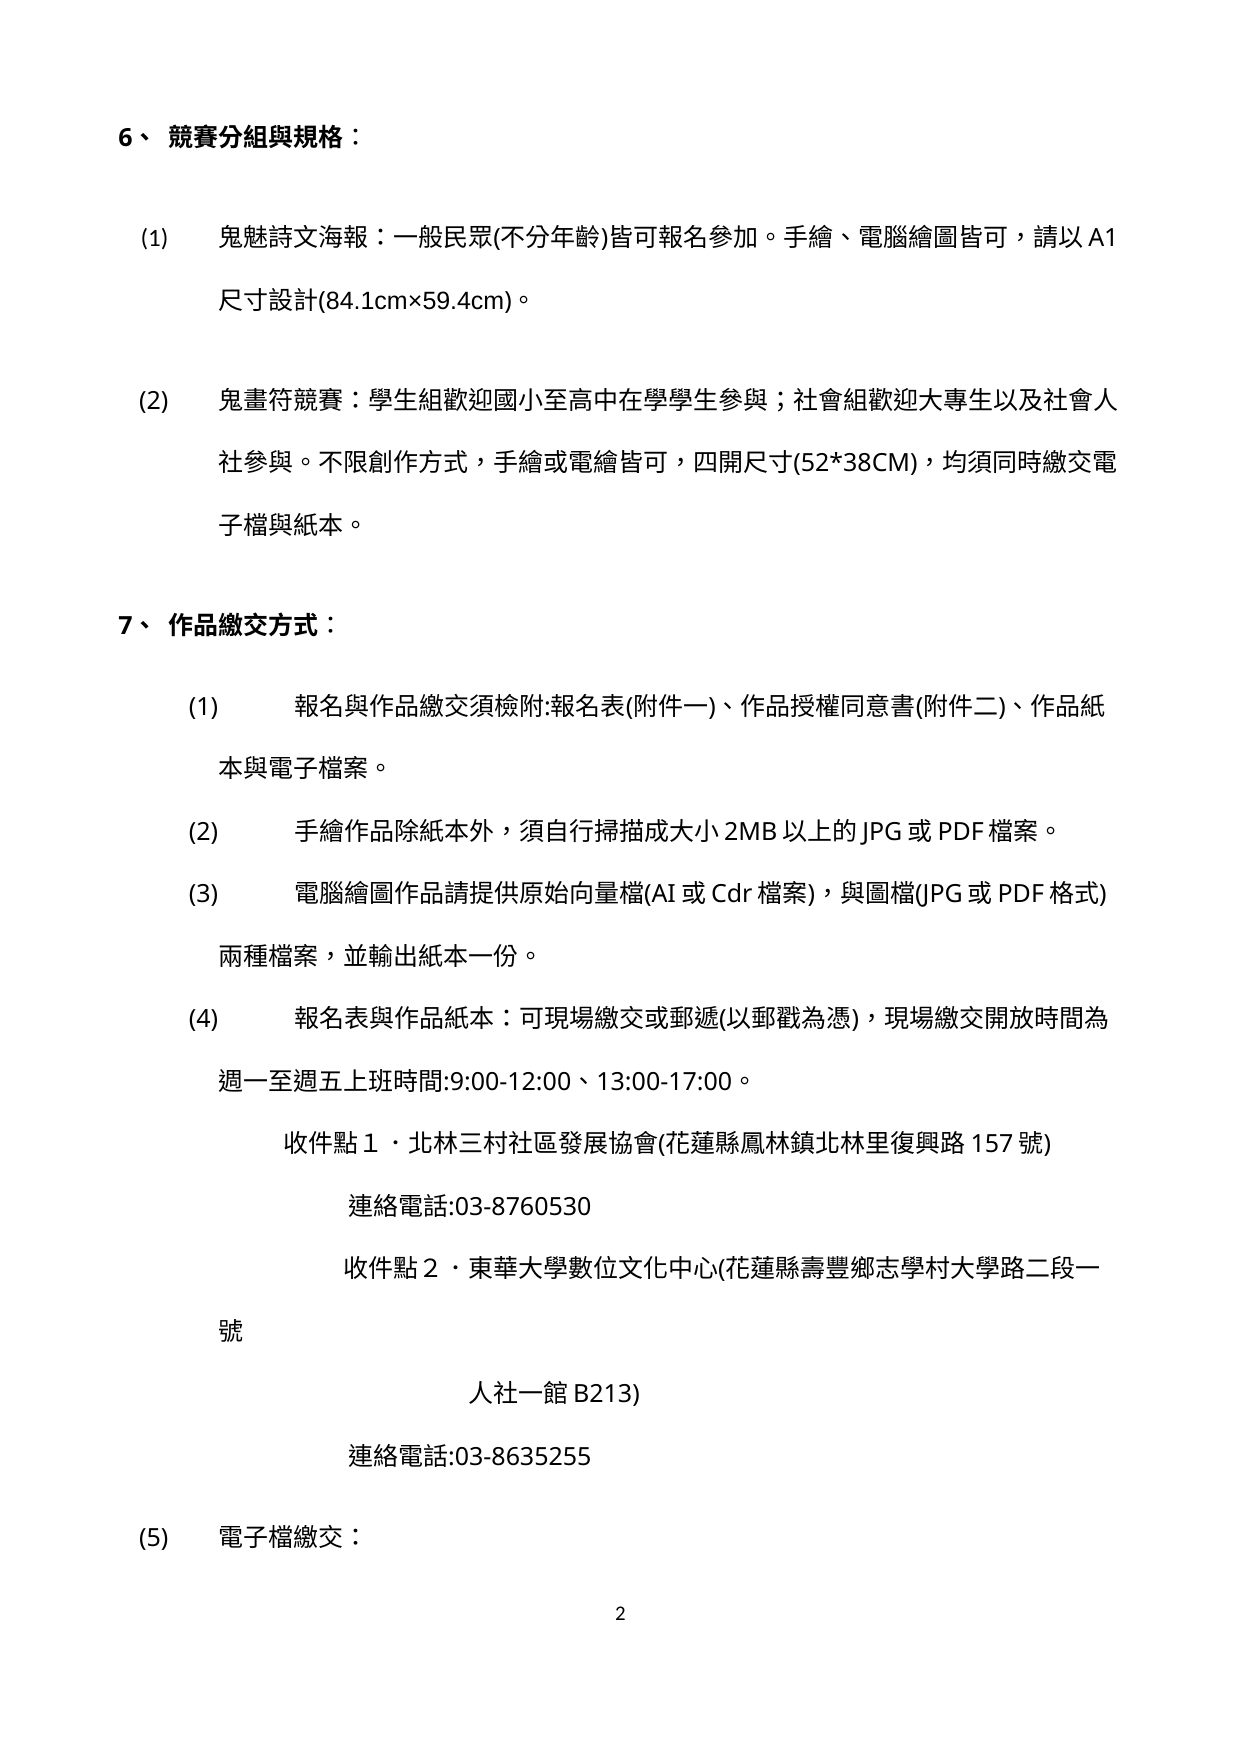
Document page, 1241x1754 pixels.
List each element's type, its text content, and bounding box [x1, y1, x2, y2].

list 電子檔繳交： [168, 1494, 1122, 1557]
list 報名與作品繳交須檢附:報名表(附件一)、作品授權同意書(附件二)、作品紙本與電子檔案。 [218, 663, 1122, 788]
list 競賽分組與規格： [118, 94, 1122, 157]
text 人社一館B213) [218, 1350, 1122, 1413]
list 鬼畫符競賽：學生組歡迎國小至高中在學學生參與；社會組歡迎大專生以及社會人社參與。不限創作方式，手繪或電繪皆可，四開尺寸(52*38CM)，均須同時繳交電子檔與紙本。 [168, 357, 1122, 544]
text 連絡電話:03-8760530 [218, 1163, 1122, 1225]
list 報名表與作品紙本：可現場繳交或郵遞(以郵戳為憑)，現場繳交開放時間為週一至週五上班時間:9:00-12:00、13:00-17:00。 [218, 975, 1122, 1100]
list 電腦繪圖作品請提供原始向量檔(AI或Cdr檔案)，與圖檔(JPG或PDF格式)兩種檔案，並輸出紙本一份。 [218, 850, 1122, 975]
text 收件點２．東華大學數位文化中心(花蓮縣壽豐鄉志學村大學路二段一號 [218, 1225, 1122, 1350]
text 連絡電話:03-8635255 [218, 1413, 1122, 1475]
list 鬼魅詩文海報：一般民眾(不分年齡)皆可報名參加。手繪、電腦繪圖皆可，請以A1尺寸設計(84.1cm×59.4cm)。 [168, 194, 1122, 319]
list 手繪作品除紙本外，須自行掃描成大小2MB以上的JPG或PDF檔案。 [218, 788, 1122, 850]
list 作品繳交方式： [118, 582, 1122, 644]
text 收件點１．北林三村社區發展協會(花蓮縣鳳林鎮北林里復興路157號) [218, 1100, 1122, 1163]
